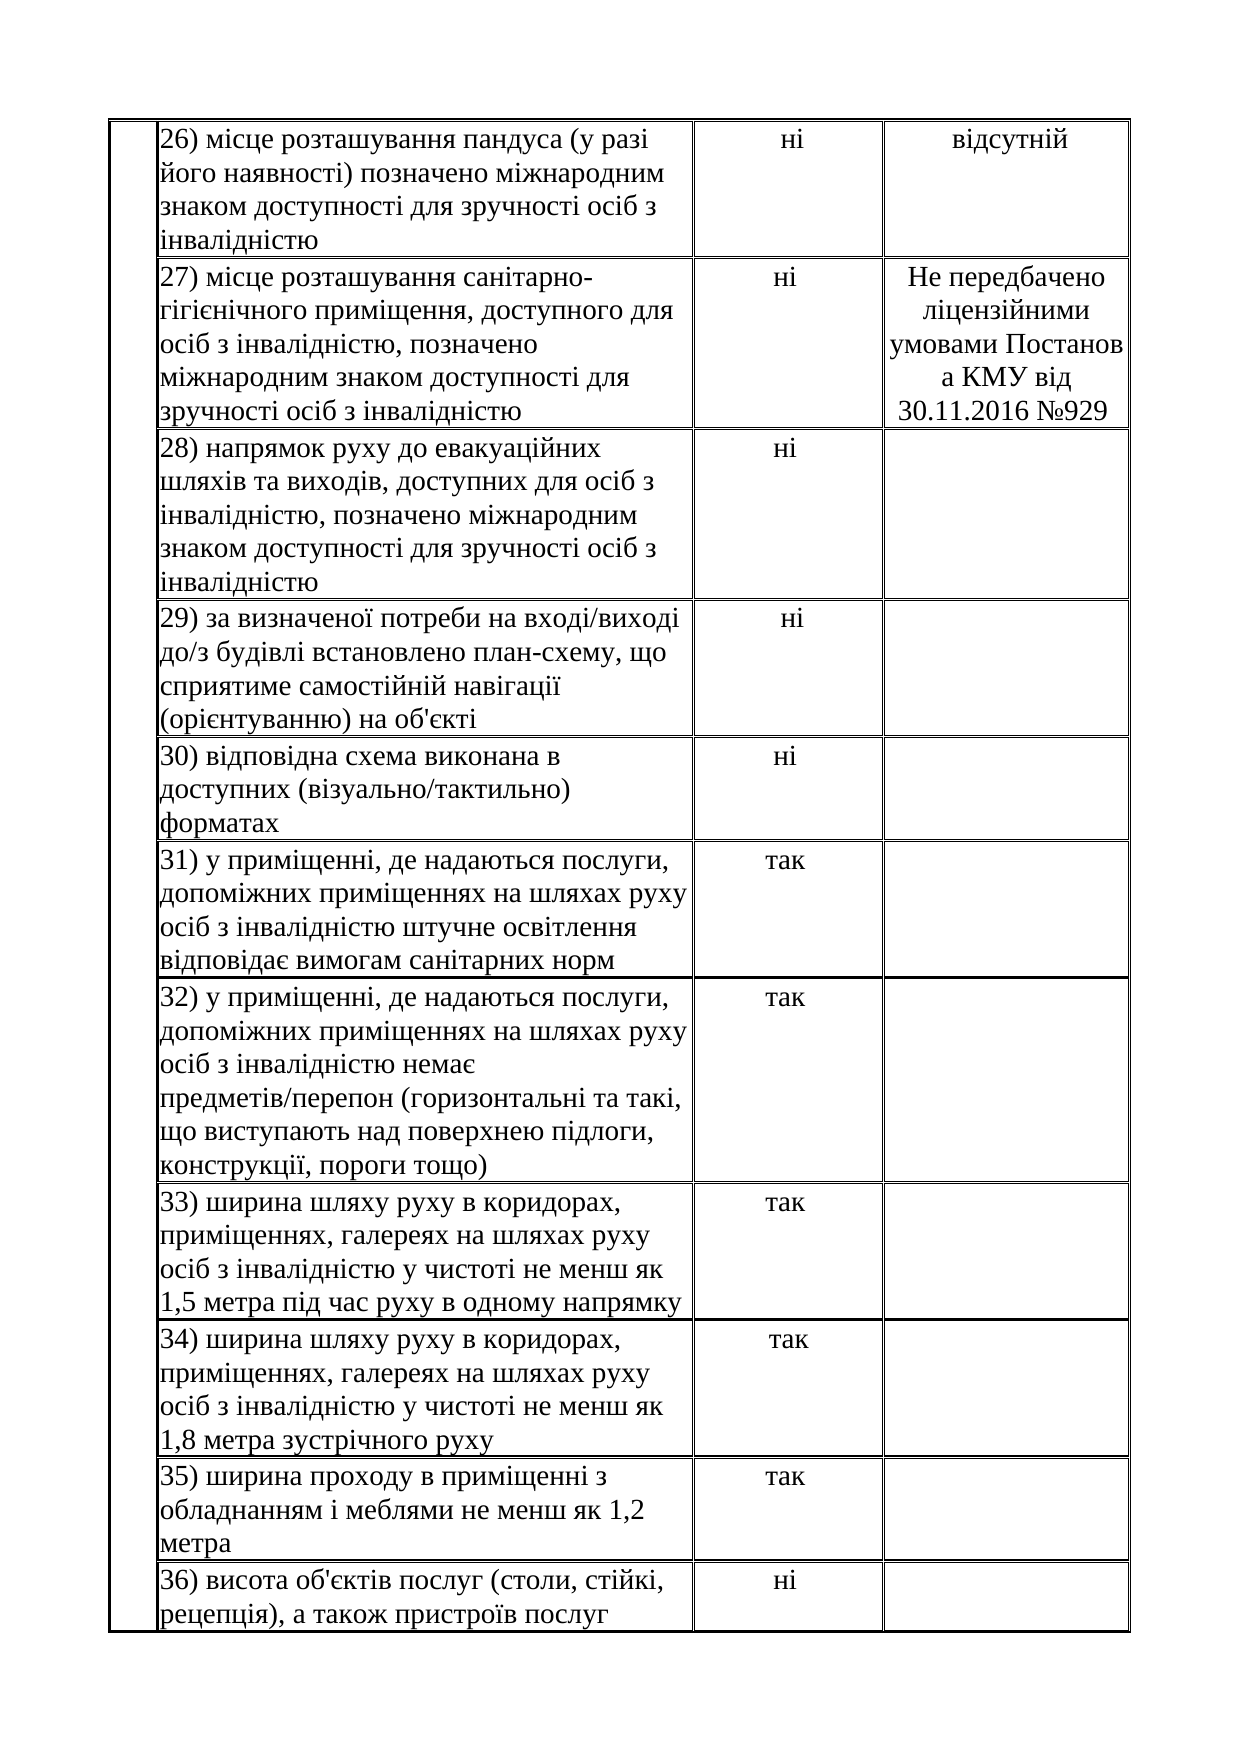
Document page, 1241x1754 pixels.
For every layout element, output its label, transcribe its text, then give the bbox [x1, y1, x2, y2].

table_cell 34) ширина шляху руху в коридорах, приміщеннях, галереях на шляхах руху осіб з інвалідністю у чистоті не менш як 1,8 метра зустрічного руху [159, 1321, 692, 1455]
table_cell 29) за визначеної потреби на вході/виході до/з будівлі встановлено план-схему, що сприятиме самостійній навігації (орієнтуванню) на об'єкті [159, 601, 692, 735]
table_cell 26) місце розташування пандуса (у разі його наявності) позначено міжнародним знаком доступності для зручності осіб з інвалідністю [159, 122, 692, 256]
table_cell [885, 1321, 1128, 1455]
table_cell 33) ширина шляху руху в коридорах, приміщеннях, галереях на шляхах руху осіб з інвалідністю у чистоті не менш як 1,5 метра під час руху в одному напрямку [159, 1184, 692, 1318]
table_cell так [695, 842, 882, 976]
table_cell [885, 1184, 1128, 1318]
table_cell ні [695, 430, 882, 597]
table_cell ні [695, 1563, 882, 1629]
table_cell [885, 601, 1128, 735]
table_cell ні [695, 601, 882, 735]
table_cell ні [695, 122, 882, 256]
table_cell 30) відповідна схема виконана в доступних (візуально/тактильно) форматах [159, 738, 692, 839]
table_cell [885, 1459, 1128, 1559]
table_cell [885, 842, 1128, 976]
table_cell ні [695, 259, 882, 426]
table_cell 28) напрямок руху до евакуаційних шляхів та виходів, доступних для осіб з інвалідністю, позначено міжнародним знаком доступності для зручності осіб з інвалідністю [159, 430, 692, 597]
table_cell [885, 1563, 1128, 1629]
table_cell Не передбачено ліцензійними умовами Постанова КМУ від 30.11.2016 №929 [885, 259, 1128, 426]
table_cell [111, 122, 156, 1629]
table_cell [885, 430, 1128, 597]
table_cell 36) висота об'єктів послуг (столи, стійкі, рецепція), а також пристроїв послуг [159, 1563, 692, 1629]
table_cell відсутній [885, 122, 1128, 256]
table_cell ні [695, 738, 882, 839]
table_cell так [695, 1321, 882, 1455]
table_cell 27) місце розташування санітарно-гігієнічного приміщення, доступного для осіб з інвалідністю, позначено міжнародним знаком доступності для зручності осіб з інвалідністю [159, 259, 692, 426]
table_cell 32) у приміщенні, де надаються послуги, допоміжних приміщеннях на шляхах руху осіб з інвалідністю немає предметів/перепон (горизонтальні та такі, що виступають над поверхнею підлоги, конструкції, пороги тощо) [159, 979, 692, 1181]
table_cell так [695, 1459, 882, 1559]
table_cell 35) ширина проходу в приміщенні з обладнанням і меблями не менш як 1,2 метра [159, 1459, 692, 1559]
table_cell [885, 979, 1128, 1181]
table_cell 31) у приміщенні, де надаються послуги, допоміжних приміщеннях на шляхах руху осіб з інвалідністю штучне освітлення відповідає вимогам санітарних норм [159, 842, 692, 976]
table_cell [885, 738, 1128, 839]
table_cell так [695, 1184, 882, 1318]
table_cell так [695, 979, 882, 1181]
